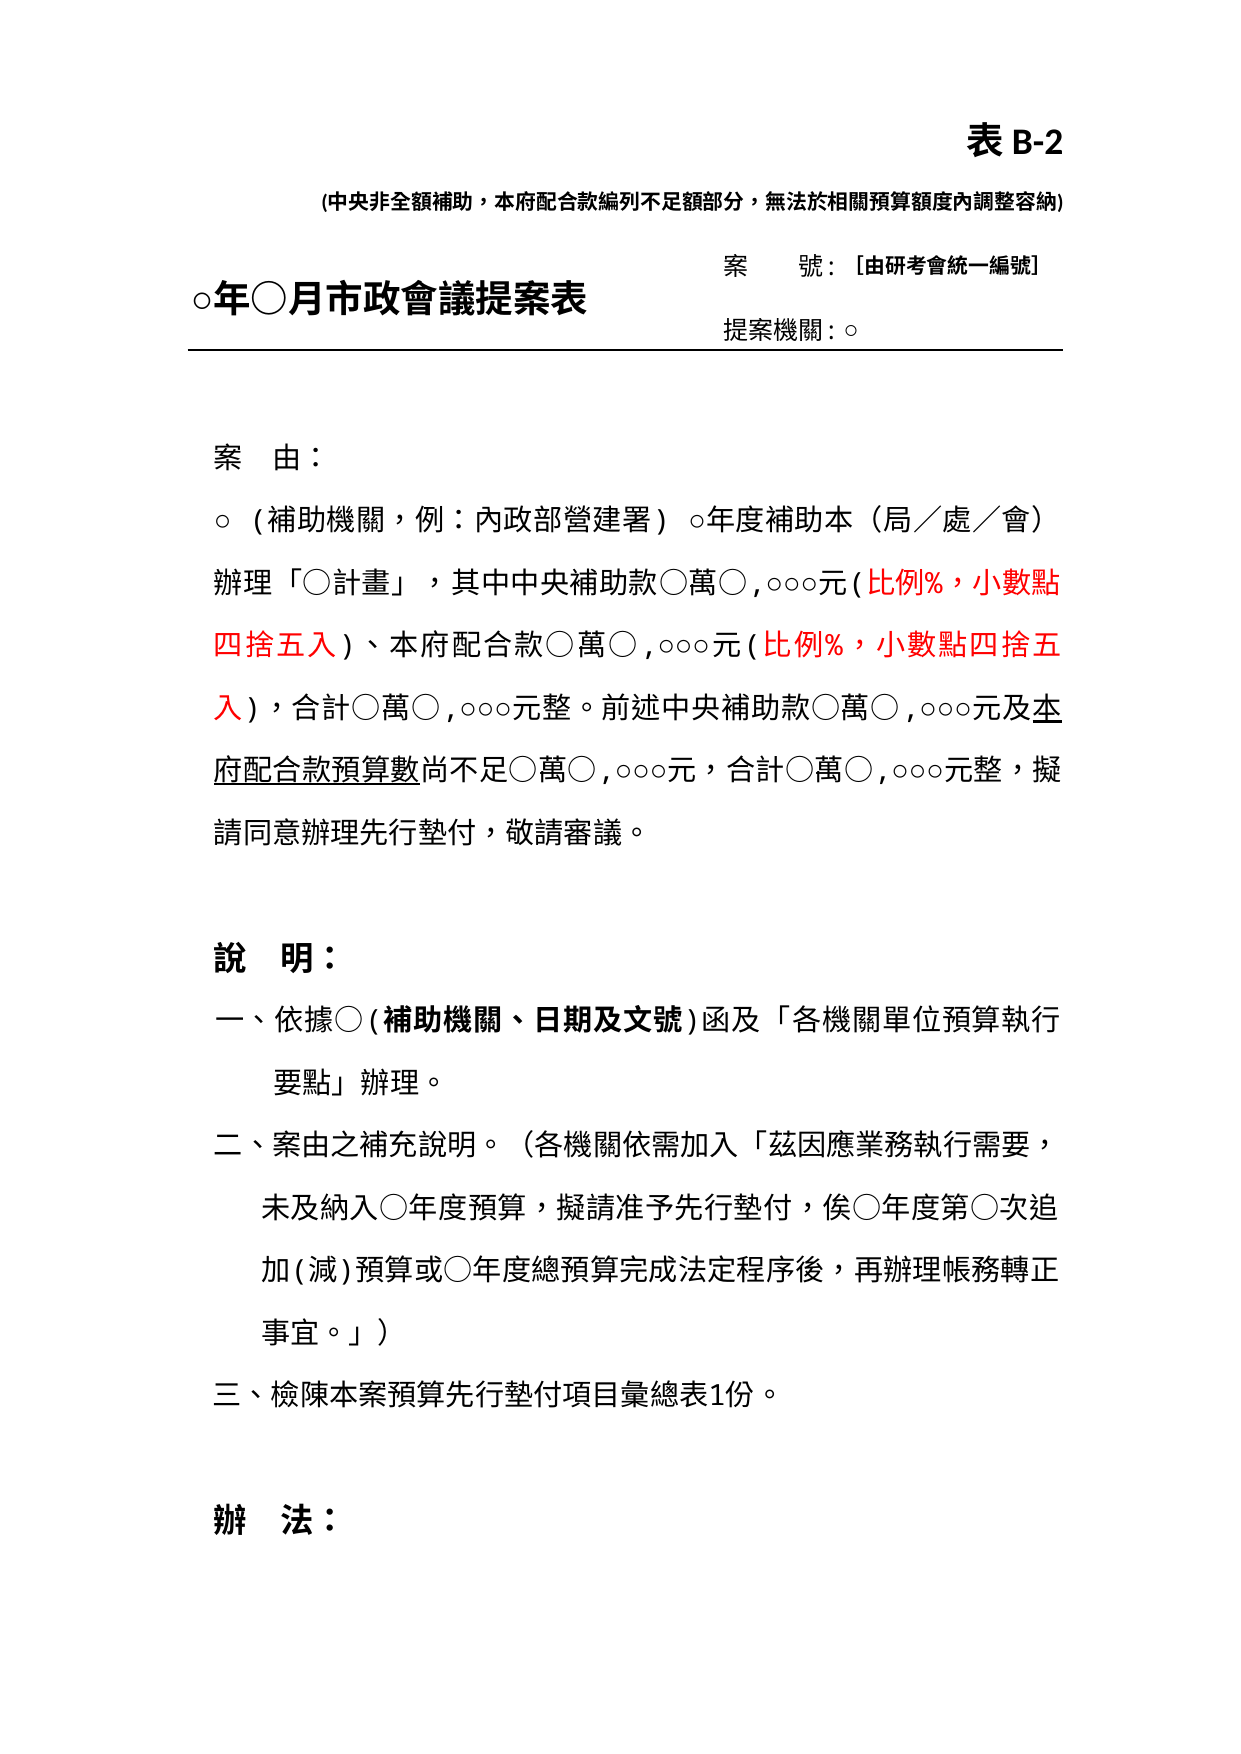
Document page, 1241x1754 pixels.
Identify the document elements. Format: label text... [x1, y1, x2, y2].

table_cell [211, 851, 1027, 914]
table_cell 說 明： 一、依據○(補助機關、日期及文號)函及「各機關單位預算執行要點」辦理。 二、案由之補充說明。（各機關依需加入「茲因應業務執行需要，未及納入○年度預算，擬請准予先行墊付，俟○年度第○次追加(減)預算或○年度總預算完成法定程序後，再辦理帳務轉正事宜。」） 三、檢陳本案預算先行墊付項目彙總表1份。 [211, 914, 1063, 1414]
table_cell 提案機關: [710, 285, 840, 349]
table_header ○年○月市政會議提案表 [188, 221, 710, 349]
table_cell [211, 1414, 1063, 1476]
table_cell [188, 351, 1063, 414]
table_cell 辦 法： [211, 1476, 354, 1539]
text (中央非全額補助，本府配合款編列不足額部分，無法於相關預算額度內調整容納) [187, 159, 1063, 221]
table_header 案 號: [710, 221, 840, 285]
table_cell [1027, 851, 1063, 914]
table_cell ○ [840, 285, 1063, 349]
table_cell [355, 1476, 1063, 1539]
text 表B-2 [187, 96, 1063, 159]
table_header ［由研考會統一編號］ [840, 221, 1063, 285]
table_cell [188, 414, 211, 1539]
table_cell 案 由： ○ (補助機關，例：內政部營建署) ○年度補助本（局／處／會）辦理「○計畫」，其中中央補助款○萬○,○○○元(比例%，小數點四捨五入)、本府配合款○萬○,○○○元(比例%，小數點四捨五入)，合計○萬○,○○○元整。前述中央補助款○萬○,○○○元及本府配合款預算數尚不足○萬○,○○○元，合計○萬○,○○○元整，擬請同意辦理先行墊付，敬請審議。 [211, 414, 1063, 851]
